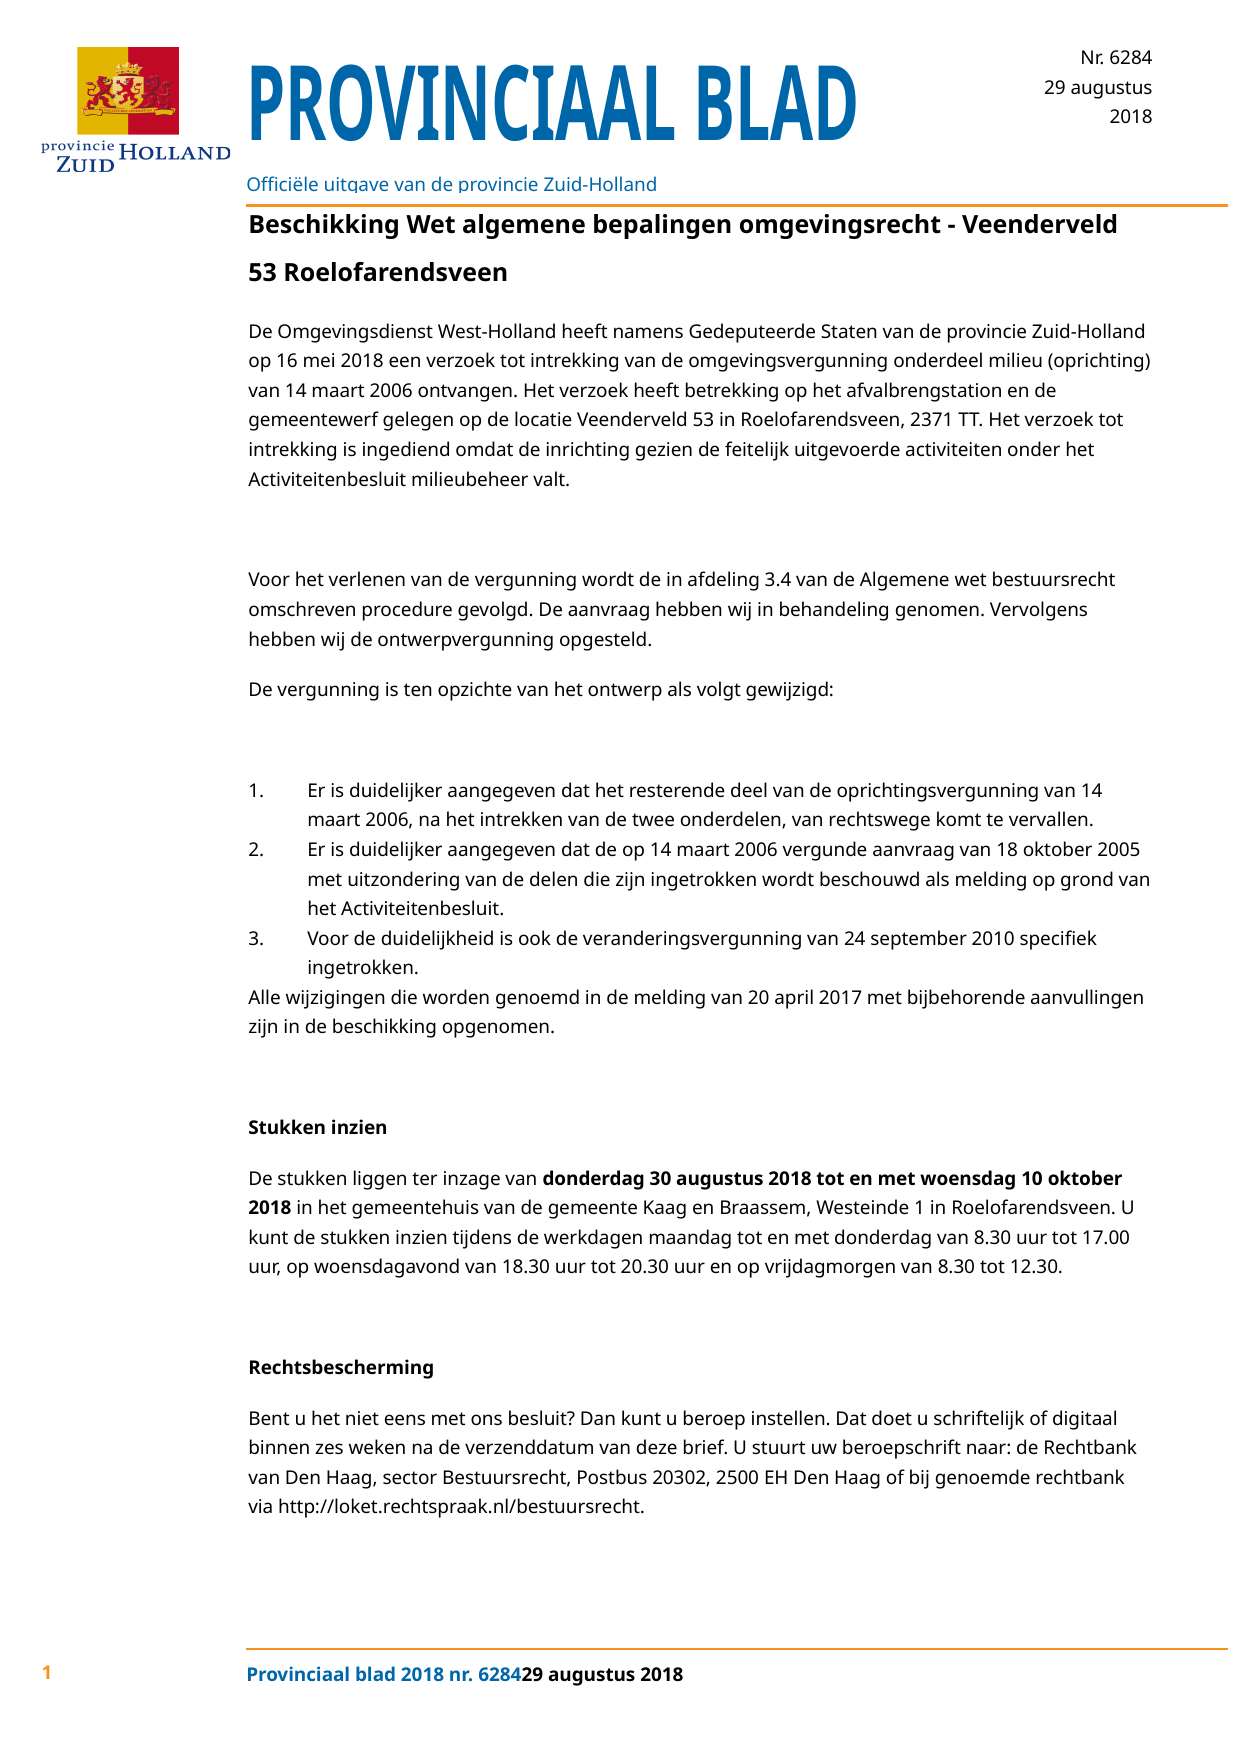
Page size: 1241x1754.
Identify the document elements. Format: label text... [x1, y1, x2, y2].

text De Omgevingsdienst West-Holland heeft namens Gedeputeerde Staten van de provincie Zuid-Holland op 16 mei 2018 een verzoek tot intrekking van de omgevingsvergunning onderdeel milieu (oprichting) van 14 maart 2006 ontvangen. Het verzoek heeft betrekking op het afvalbrengstation en de gemeentewerf gelegen op de locatie Veenderveld 53 in Roelofarendsveen, 2371 TT. Het verzoek tot intrekking is ingediend omdat de inrichting gezien de feitelijk uitgevoerde activiteiten onder het Activiteitenbesluit milieubeheer valt. [248, 318, 1152, 492]
list Er is duidelijker aangegeven dat de op 14 maart 2006 vergunde aanvraag van 18 oktober 2005 met uitzondering van de delen die zijn ingetrokken wordt beschouwd als melding op grond van het Activiteitenbesluit. [248, 836, 1152, 921]
list Er is duidelijker aangegeven dat het resterende deel van de oprichtingsvergunning van 14 maart 2006, na het intrekken van de twee onderdelen, van rechtswege komt te vervallen. [248, 777, 1152, 832]
text De vergunning is ten opzichte van het ontwerp als volgt gewijzigd: [248, 676, 1152, 702]
text Rechtsbescherming [248, 1354, 1152, 1380]
text Alle wijzigingen die worden genoemd in de melding van 20 april 2017 met bijbehorende aanvullingen zijn in de beschikking opgenomen. [248, 984, 1152, 1039]
text Voor het verlenen van de vergunning wordt de in afdeling 3.4 van de Algemene wet bestuursrecht omschreven procedure gevolgd. De aanvraag hebben wij in behandeling genomen. Vervolgens hebben wij de ontwerpvergunning opgesteld. [248, 567, 1152, 652]
text Beschikking Wet algemene bepalingen omgevingsrecht - Veenderveld 53 Roelofarendsveen [248, 207, 1152, 288]
picture [41, 47, 231, 172]
text Stukken inzien [248, 1114, 1152, 1140]
list Voor de duidelijkheid is ook de veranderingsvergunning van 24 september 2010 specifiek ingetrokken. [248, 925, 1152, 980]
text Bent u het niet eens met ons besluit? Dan kunt u beroep instellen. Dat doet u schriftelijk of digitaal binnen zes weken na de verzenddatum van deze brief. U stuurt uw beroepschrift naar: de Rechtbank van Den Haag, sector Bestuursrecht, Postbus 20302, 2500 EH Den Haag of bij genoemde rechtbank via http://loket.rechtspraak.nl/bestuursrecht. [248, 1405, 1152, 1519]
text De stukken liggen ter inzage van donderdag 30 augustus 2018 tot en met woensdag 10 oktober 2018 in het gemeentehuis van de gemeente Kaag en Braassem, Westeinde 1 in Roelofarendsveen. U kunt de stukken inzien tijdens de werkdagen maandag tot en met donderdag van 8.30 uur tot 17.00 uur, op woensdagavond van 18.30 uur tot 20.30 uur en op vrijdagmorgen van 8.30 tot 12.30. [248, 1165, 1152, 1279]
